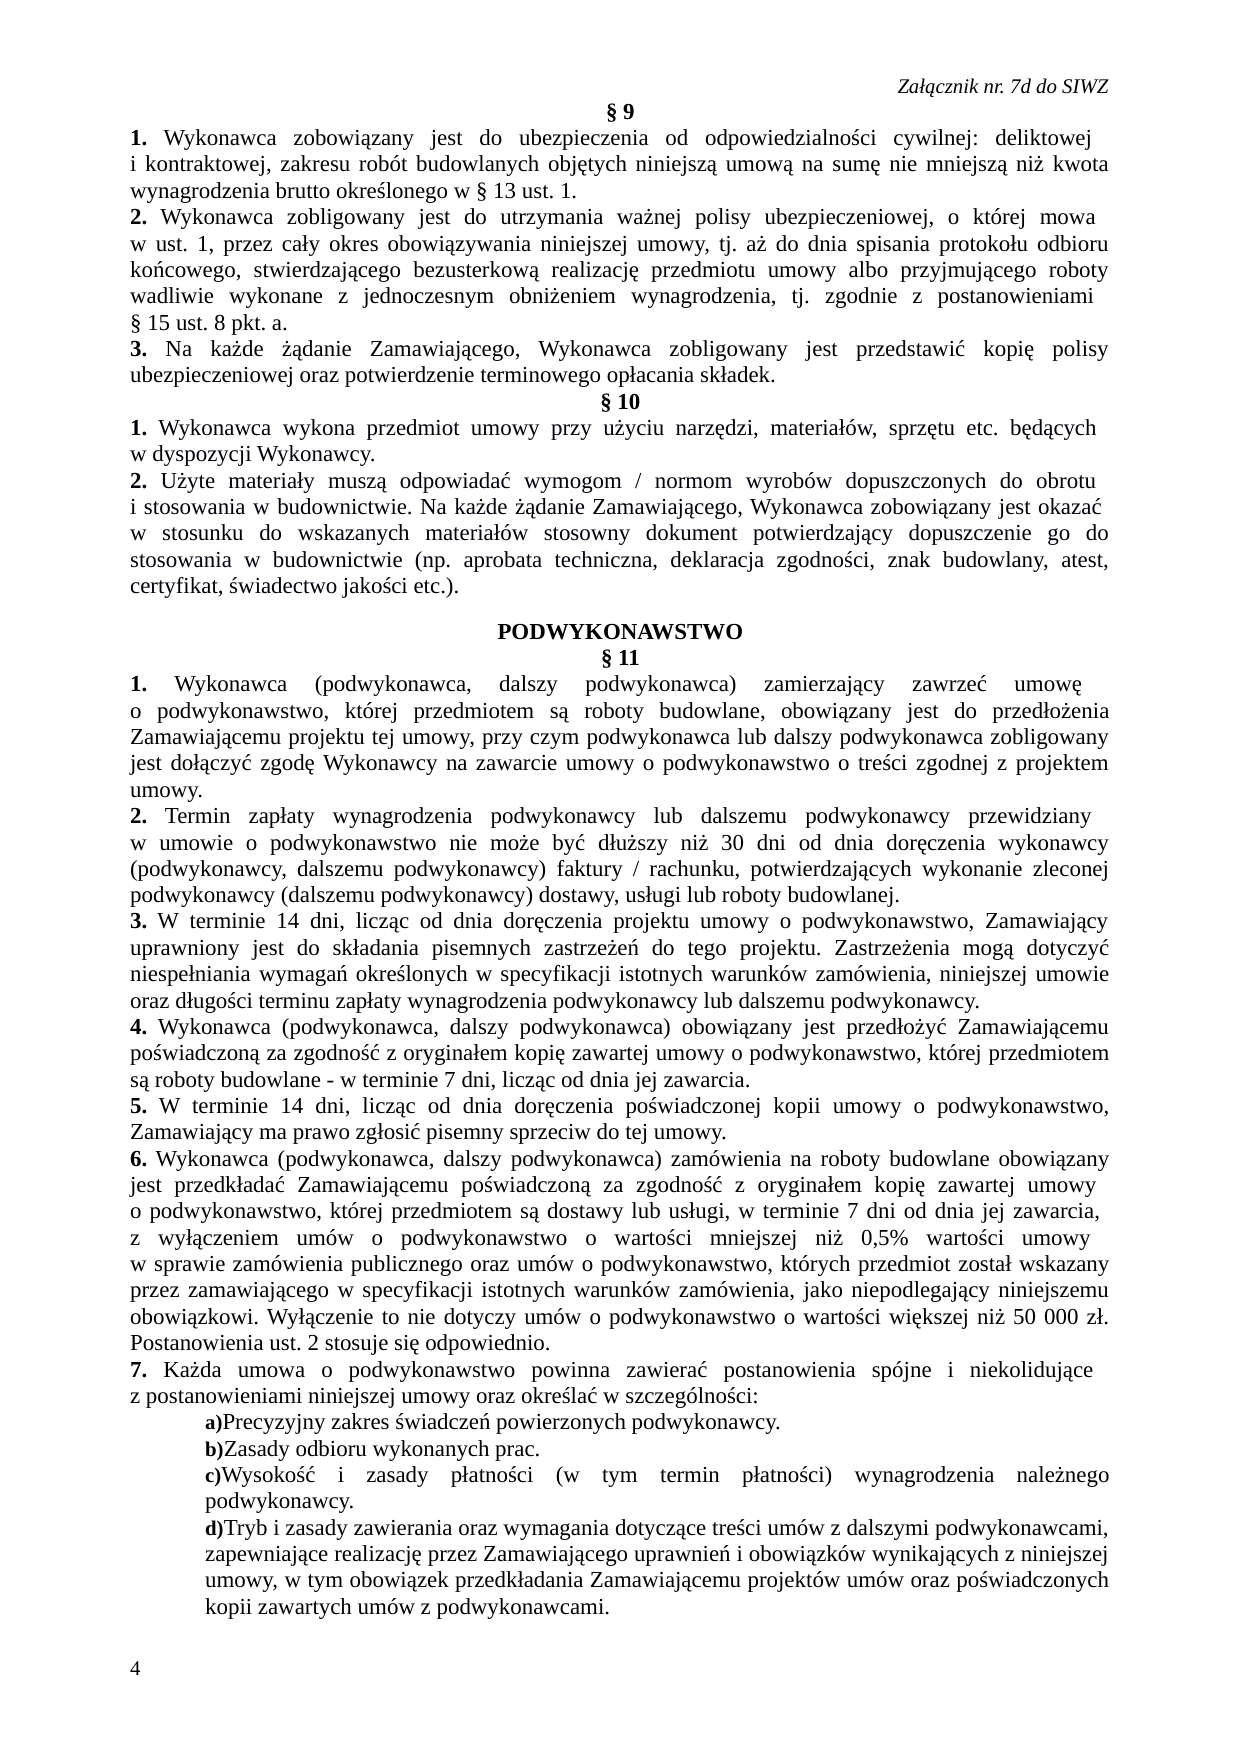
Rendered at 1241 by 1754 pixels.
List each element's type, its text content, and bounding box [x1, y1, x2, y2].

list Zasady odbioru wykonanych prac. [205, 1435, 1110, 1461]
text 4. Wykonawca (podwykonawca, dalszy podwykonawca) obowiązany jest przedłożyć Zamawiającemu poświadczoną za zgodność z oryginałem kopię zawartej umowy o podwykonawstwo, której przedmiotem są roboty budowlane - w terminie 7 dni, licząc od dnia jej zawarcia. [130, 1013, 1110, 1092]
text 1. Wykonawca wykona przedmiot umowy przy użyciu narzędzi, materiałów, sprzętu etc. będących w dyspozycji Wykonawcy. [130, 414, 1110, 467]
text 2. Wykonawca zobligowany jest do utrzymania ważnej polisy ubezpieczeniowej, o której mowa w ust. 1, przez cały okres obowiązywania niniejszej umowy, tj. aż do dnia spisania protokołu odbioru końcowego, stwierdzającego bezusterkową realizację przedmiotu umowy albo przyjmującego roboty wadliwie wykonane z jednoczesnym obniżeniem wynagrodzenia, tj. zgodnie z postanowieniami § 15 ust. 8 pkt. a. [130, 203, 1110, 335]
text 3. Na każde żądanie Zamawiającego, Wykonawca zobligowany jest przedstawić kopię polisy ubezpieczeniowej oraz potwierdzenie terminowego opłacania składek. [130, 335, 1110, 388]
text 1. Wykonawca zobowiązany jest do ubezpieczenia od odpowiedzialności cywilnej: deliktowej i kontraktowej, zakresu robót budowlanych objętych niniejszą umową na sumę nie mniejszą niż kwota wynagrodzenia brutto określonego w § 13 ust. 1. [130, 124, 1110, 203]
text § 11 [130, 644, 1110, 670]
text PODWYKONAWSTWO [130, 618, 1110, 644]
text 5. W terminie 14 dni, licząc od dnia doręczenia poświadczonej kopii umowy o podwykonawstwo, Zamawiający ma prawo zgłosić pisemny sprzeciw do tej umowy. [130, 1092, 1110, 1145]
list Wysokość i zasady płatności (w tym termin płatności) wynagrodzenia należnego podwykonawcy. [205, 1461, 1110, 1514]
list Precyzyjny zakres świadczeń powierzonych podwykonawcy. [205, 1408, 1110, 1435]
text § 9 [130, 98, 1110, 124]
text 2. Termin zapłaty wynagrodzenia podwykonawcy lub dalszemu podwykonawcy przewidziany w umowie o podwykonawstwo nie może być dłuższy niż 30 dni od dnia doręczenia wykonawcy (podwykonawcy, dalszemu podwykonawcy) faktury / rachunku, potwierdzających wykonanie zleconej podwykonawcy (dalszemu podwykonawcy) dostawy, usługi lub roboty budowlanej. [130, 802, 1110, 908]
text 3. W terminie 14 dni, licząc od dnia doręczenia projektu umowy o podwykonawstwo, Zamawiający uprawniony jest do składania pisemnych zastrzeżeń do tego projektu. Zastrzeżenia mogą dotyczyć niespełniania wymagań określonych w specyfikacji istotnych warunków zamówienia, niniejszej umowie oraz długości terminu zapłaty wynagrodzenia podwykonawcy lub dalszemu podwykonawcy. [130, 908, 1110, 1013]
text 7. Każda umowa o podwykonawstwo powinna zawierać postanowienia spójne i niekolidujące z postanowieniami niniejszej umowy oraz określać w szczególności: [130, 1356, 1110, 1408]
text 1. Wykonawca (podwykonawca, dalszy podwykonawca) zamierzający zawrzeć umowę o podwykonawstwo, której przedmiotem są roboty budowlane, obowiązany jest do przedłożenia Zamawiającemu projektu tej umowy, przy czym podwykonawca lub dalszy podwykonawca zobligowany jest dołączyć zgodę Wykonawcy na zawarcie umowy o podwykonawstwo o treści zgodnej z projektem umowy. [130, 670, 1110, 802]
list Tryb i zasady zawierania oraz wymagania dotyczące treści umów z dalszymi podwykonawcami, zapewniające realizację przez Zamawiającego uprawnień i obowiązków wynikających z niniejszej umowy, w tym obowiązek przedkładania Zamawiającemu projektów umów oraz poświadczonych kopii zawartych umów z podwykonawcami. [205, 1514, 1110, 1619]
text 6. Wykonawca (podwykonawca, dalszy podwykonawca) zamówienia na roboty budowlane obowiązany jest przedkładać Zamawiającemu poświadczoną za zgodność z oryginałem kopię zawartej umowy o podwykonawstwo, której przedmiotem są dostawy lub usługi, w terminie 7 dni od dnia jej zawarcia, z wyłączeniem umów o podwykonawstwo o wartości mniejszej niż 0,5% wartości umowy w sprawie zamówienia publicznego oraz umów o podwykonawstwo, których przedmiot został wskazany przez zamawiającego w specyfikacji istotnych warunków zamówienia, jako niepodlegający niniejszemu obowiązkowi. Wyłączenie to nie dotyczy umów o podwykonawstwo o wartości większej niż 50 000 zł. Postanowienia ust. 2 stosuje się odpowiednio. [130, 1145, 1110, 1356]
text 2. Użyte materiały muszą odpowiadać wymogom / normom wyrobów dopuszczonych do obrotu i stosowania w budownictwie. Na każde żądanie Zamawiającego, Wykonawca zobowiązany jest okazać w stosunku do wskazanych materiałów stosowny dokument potwierdzający dopuszczenie go do stosowania w budownictwie (np. aprobata techniczna, deklaracja zgodności, znak budowlany, atest, certyfikat, świadectwo jakości etc.). [130, 467, 1110, 598]
text § 10 [130, 388, 1110, 414]
